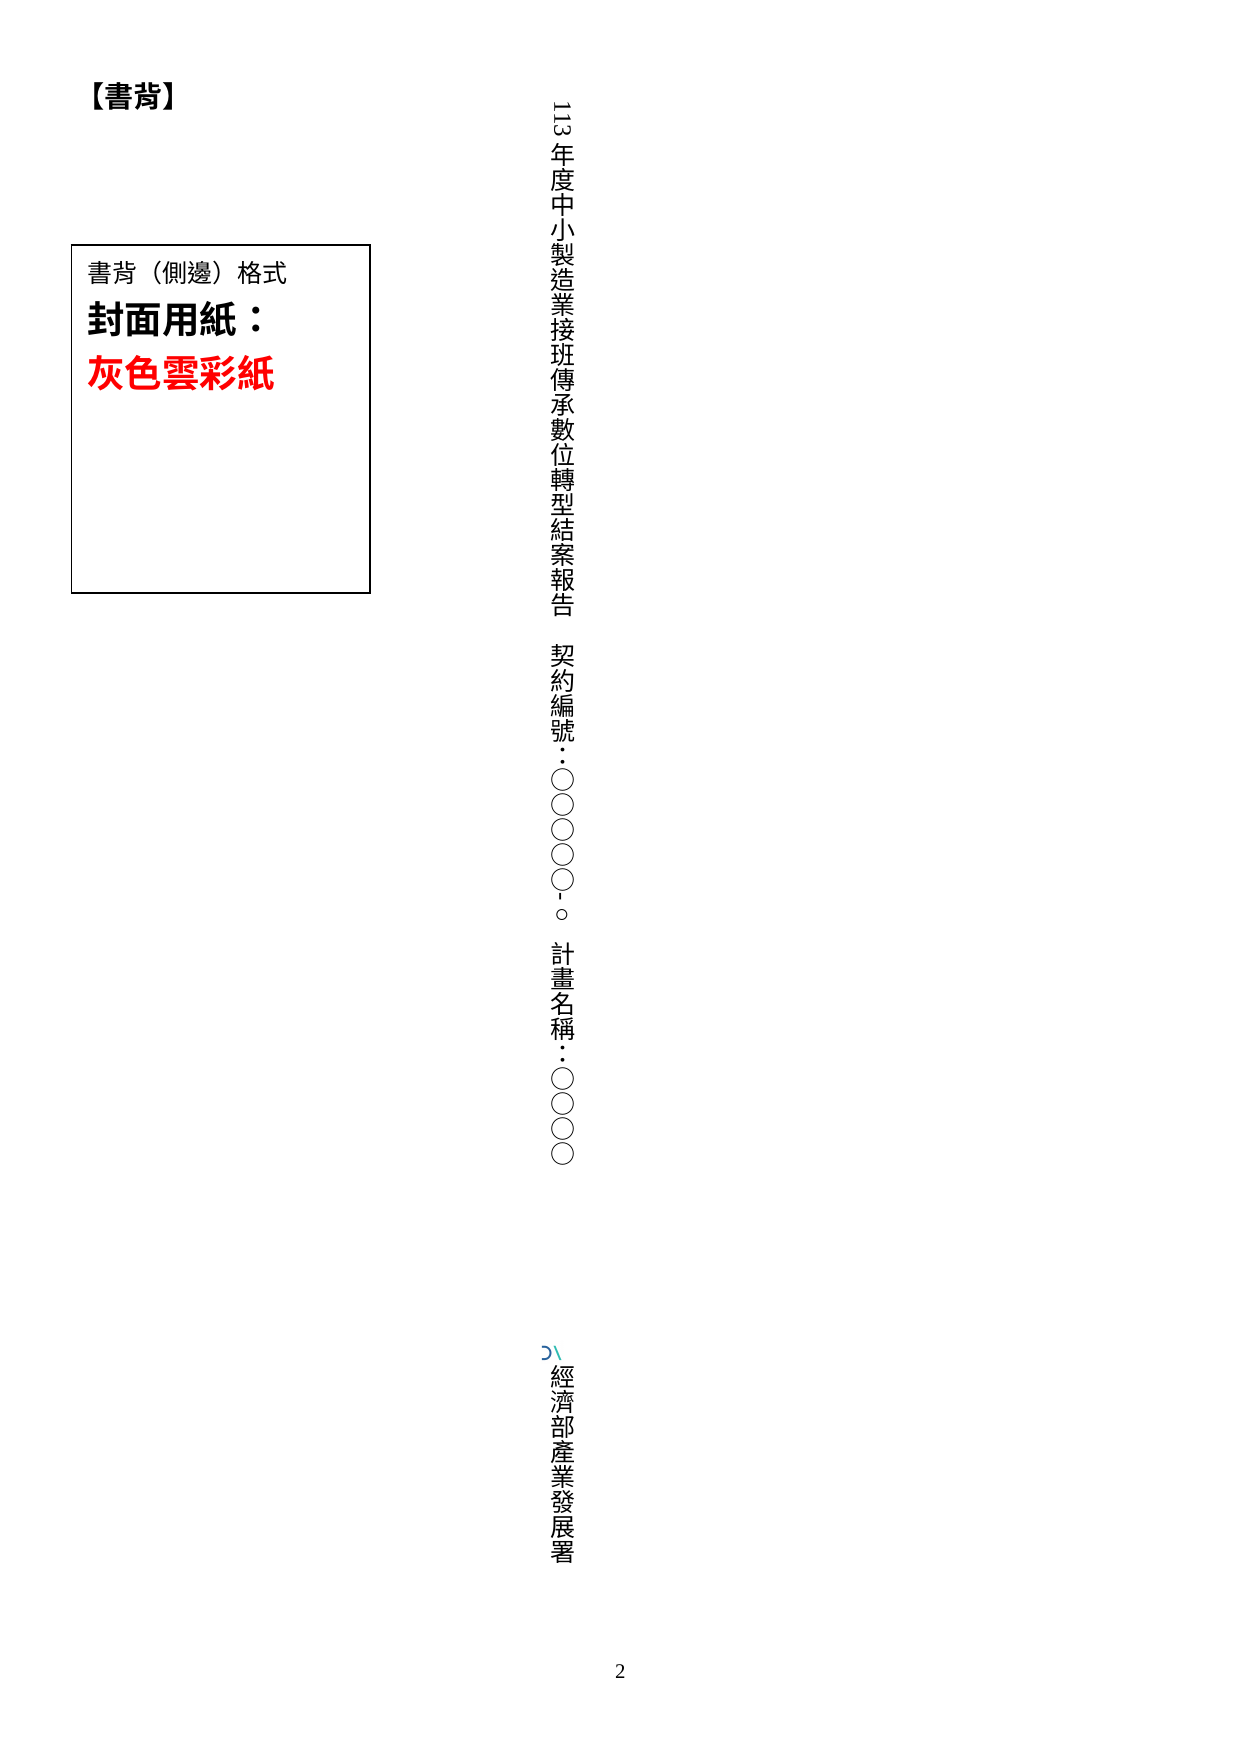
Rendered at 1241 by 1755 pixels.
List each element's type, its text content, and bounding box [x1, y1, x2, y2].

text 113年度中小製造業接班傳承數位轉型結案報告 契約編號：○○○○○-○ 計畫名稱：○○○○ 經濟部產業發展署 [542, 88, 592, 1577]
text 封面用紙： [87, 290, 354, 344]
text 灰色雲彩紙 [87, 344, 354, 398]
text 書背（側邊）格式 [87, 253, 354, 290]
text 【書背】 [75, 73, 1165, 1592]
text 【書背】 [72, 246, 369, 592]
